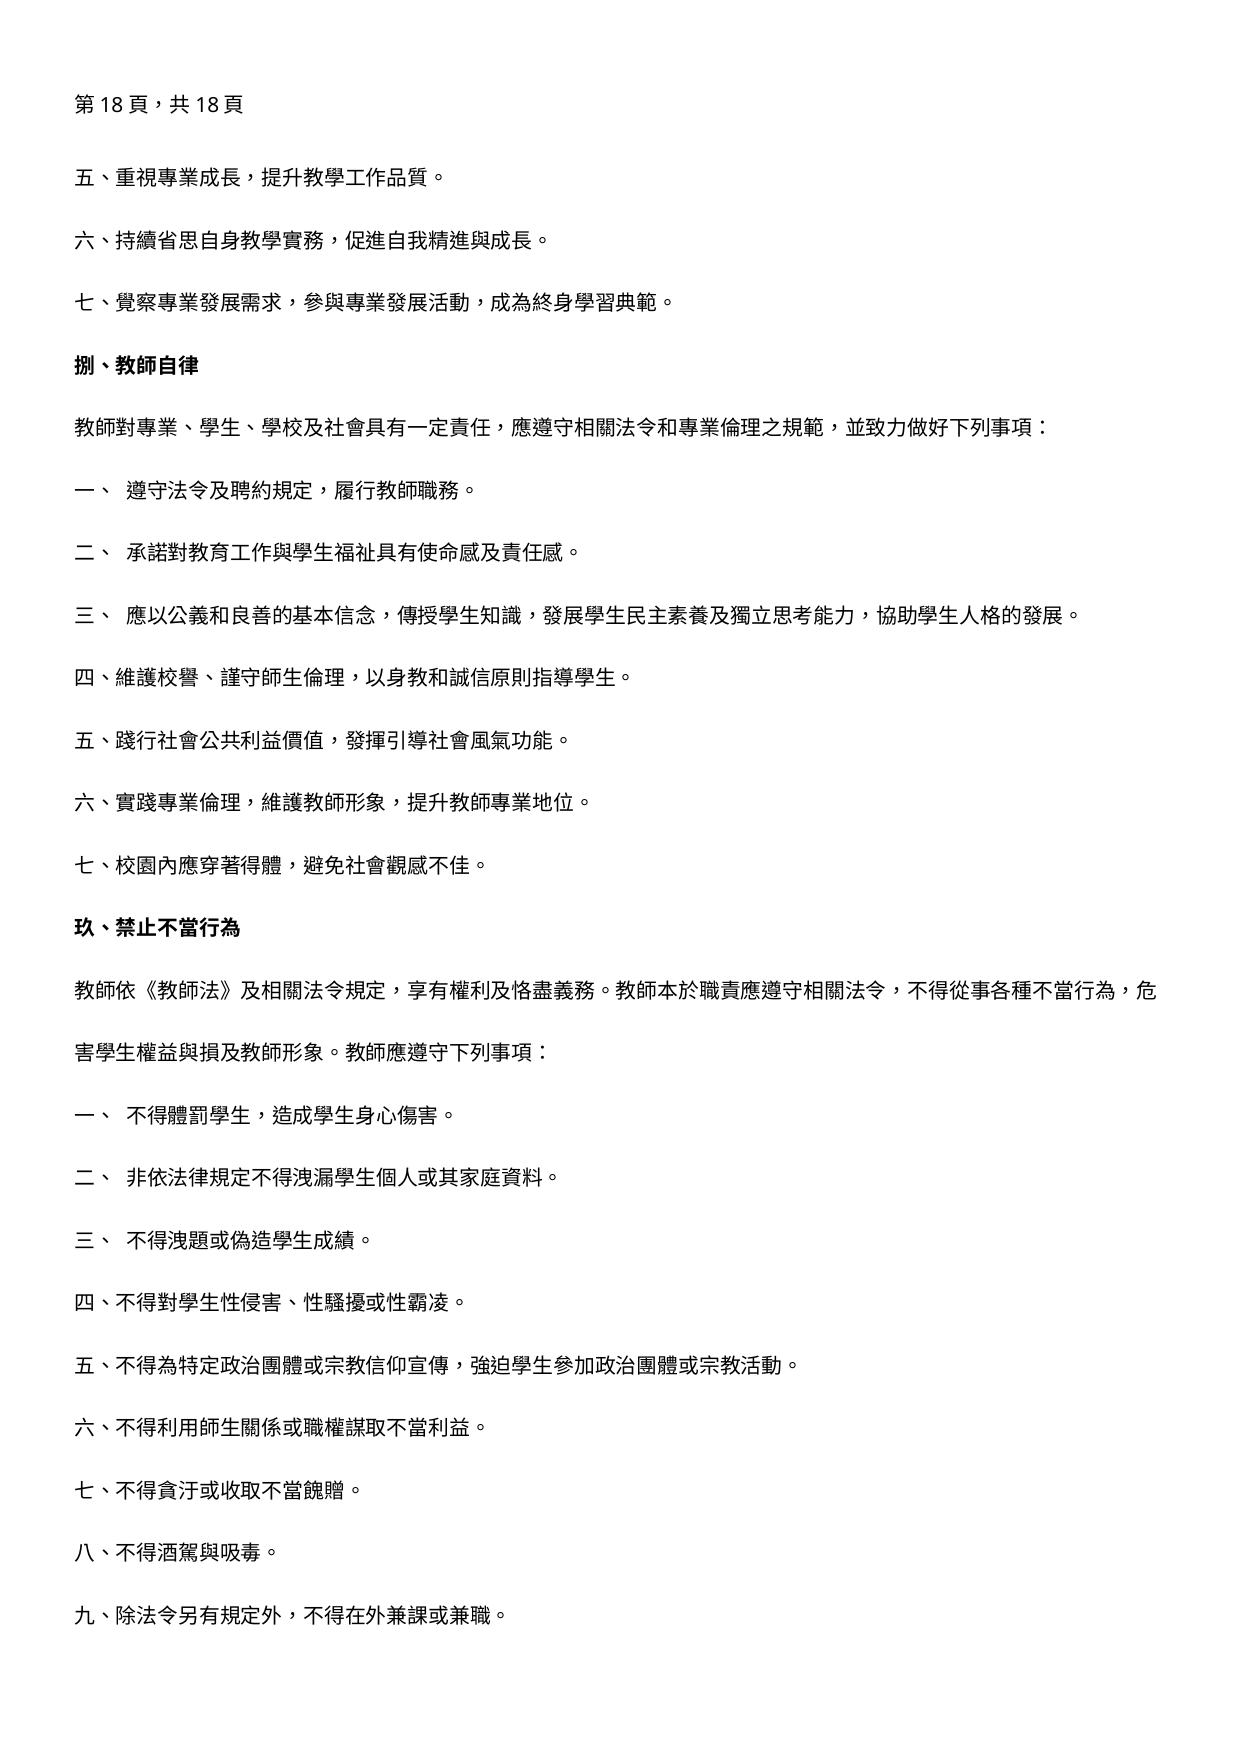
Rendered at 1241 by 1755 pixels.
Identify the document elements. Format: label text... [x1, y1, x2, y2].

text 九、除法令另有規定外，不得在外兼課或兼職。 [74, 1572, 1166, 1635]
text 二、 非依法律規定不得洩漏學生個人或其家庭資料。 [74, 1135, 1166, 1197]
text 六、持續省思自身教學實務，促進自我精進與成長。 [74, 197, 1166, 260]
text 三、 應以公義和良善的基本信念，傳授學生知識，發展學生民主素養及獨立思考能力，協助學生人格的發展。 [74, 572, 1166, 635]
text 五、重視專業成長，提升教學工作品質。 [74, 135, 1166, 197]
text 教師依《教師法》及相關法令規定，享有權利及恪盡義務。教師本於職責應遵守相關法令，不得從事各種不當行為，危害學生權益與損及教師形象。教師應遵守下列事項： [74, 947, 1166, 1072]
text 三、 不得洩題或偽造學生成績。 [74, 1197, 1166, 1260]
text 教師對專業、學生、學校及社會具有一定責任，應遵守相關法令和專業倫理之規範，並致力做好下列事項： [74, 385, 1166, 447]
text 捌、教師自律 [74, 322, 1166, 385]
text 六、實踐專業倫理，維護教師形象，提升教師專業地位。 [74, 760, 1166, 822]
text 四、維護校譽、謹守師生倫理，以身教和誠信原則指導學生。 [74, 635, 1166, 697]
text 一、 遵守法令及聘約規定，履行教師職務。 [74, 447, 1166, 510]
text 八、不得酒駕與吸毒。 [74, 1510, 1166, 1572]
text 五、不得為特定政治團體或宗教信仰宣傳，強迫學生參加政治團體或宗教活動。 [74, 1322, 1166, 1385]
text 二、 承諾對教育工作與學生福祉具有使命感及責任感。 [74, 510, 1166, 572]
text 一、 不得體罰學生，造成學生身心傷害。 [74, 1072, 1166, 1135]
text 七、覺察專業發展需求，參與專業發展活動，成為終身學習典範。 [74, 260, 1166, 322]
text 六、不得利用師生關係或職權謀取不當利益。 [74, 1385, 1166, 1447]
text 七、不得貪汙或收取不當餽贈。 [74, 1447, 1166, 1510]
text 七、校園內應穿著得體，避免社會觀感不佳。 [74, 822, 1166, 885]
text 四、不得對學生性侵害、性騷擾或性霸凌。 [74, 1260, 1166, 1322]
text 五、踐行社會公共利益價值，發揮引導社會風氣功能。 [74, 697, 1166, 760]
text 玖、禁止不當行為 [74, 885, 1166, 947]
